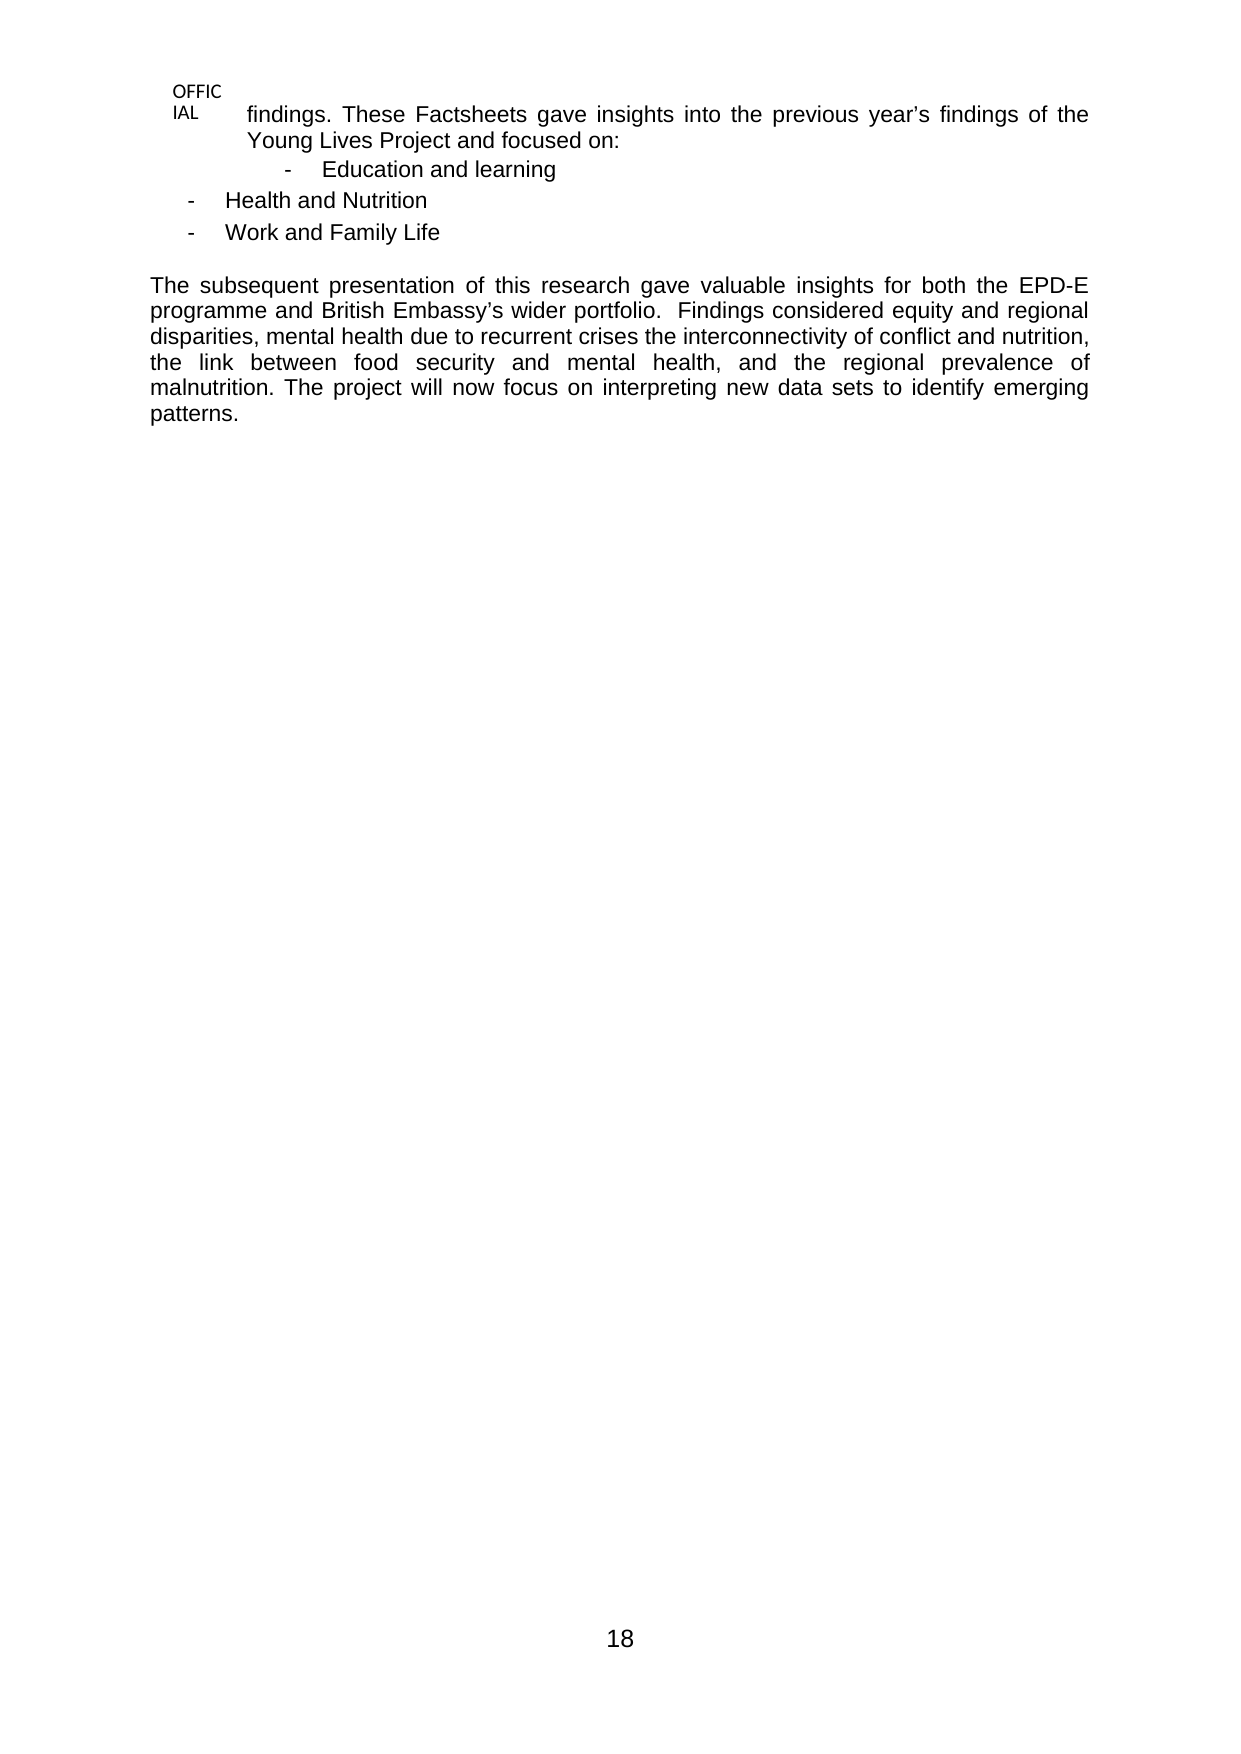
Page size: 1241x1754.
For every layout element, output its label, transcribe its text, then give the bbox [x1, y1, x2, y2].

text The subsequent presentation of this research gave valuable insights for both the EPD-E programme and British Embassy’s wider portfolio. Findings considered equity and regional disparities, mental health due to recurrent crises the interconnectivity of conflict and nutrition, the link between food security and mental health, and the regional prevalence of malnutrition. The project will now focus on interpreting new data sets to identify emerging patterns. [150, 272, 1090, 426]
list Health and Nutrition [187, 184, 1090, 215]
text The Young Lives Project have been commissioned under this programme to deliver Health and Wellbeing in Times of Crises in Ethiopia, Proposal for Young Lives Qualitative Longitudinal Research (‘Qual 6’) in 2024. Insights from the study will inform EPD-E data gaps, and assist the GoE in evidence-led policy making. This work began on 30 October 2024. In accordance with the expected outputs of this component, by the time of this review, the Young Lives Project had produced three Factsheets and presented on their most recent findings. These Factsheets gave insights into the previous year’s findings of the Young Lives Project and focused on: [150, 102, 1090, 153]
list Work and Family Life [187, 215, 1090, 247]
list Education and learning [187, 153, 1090, 184]
